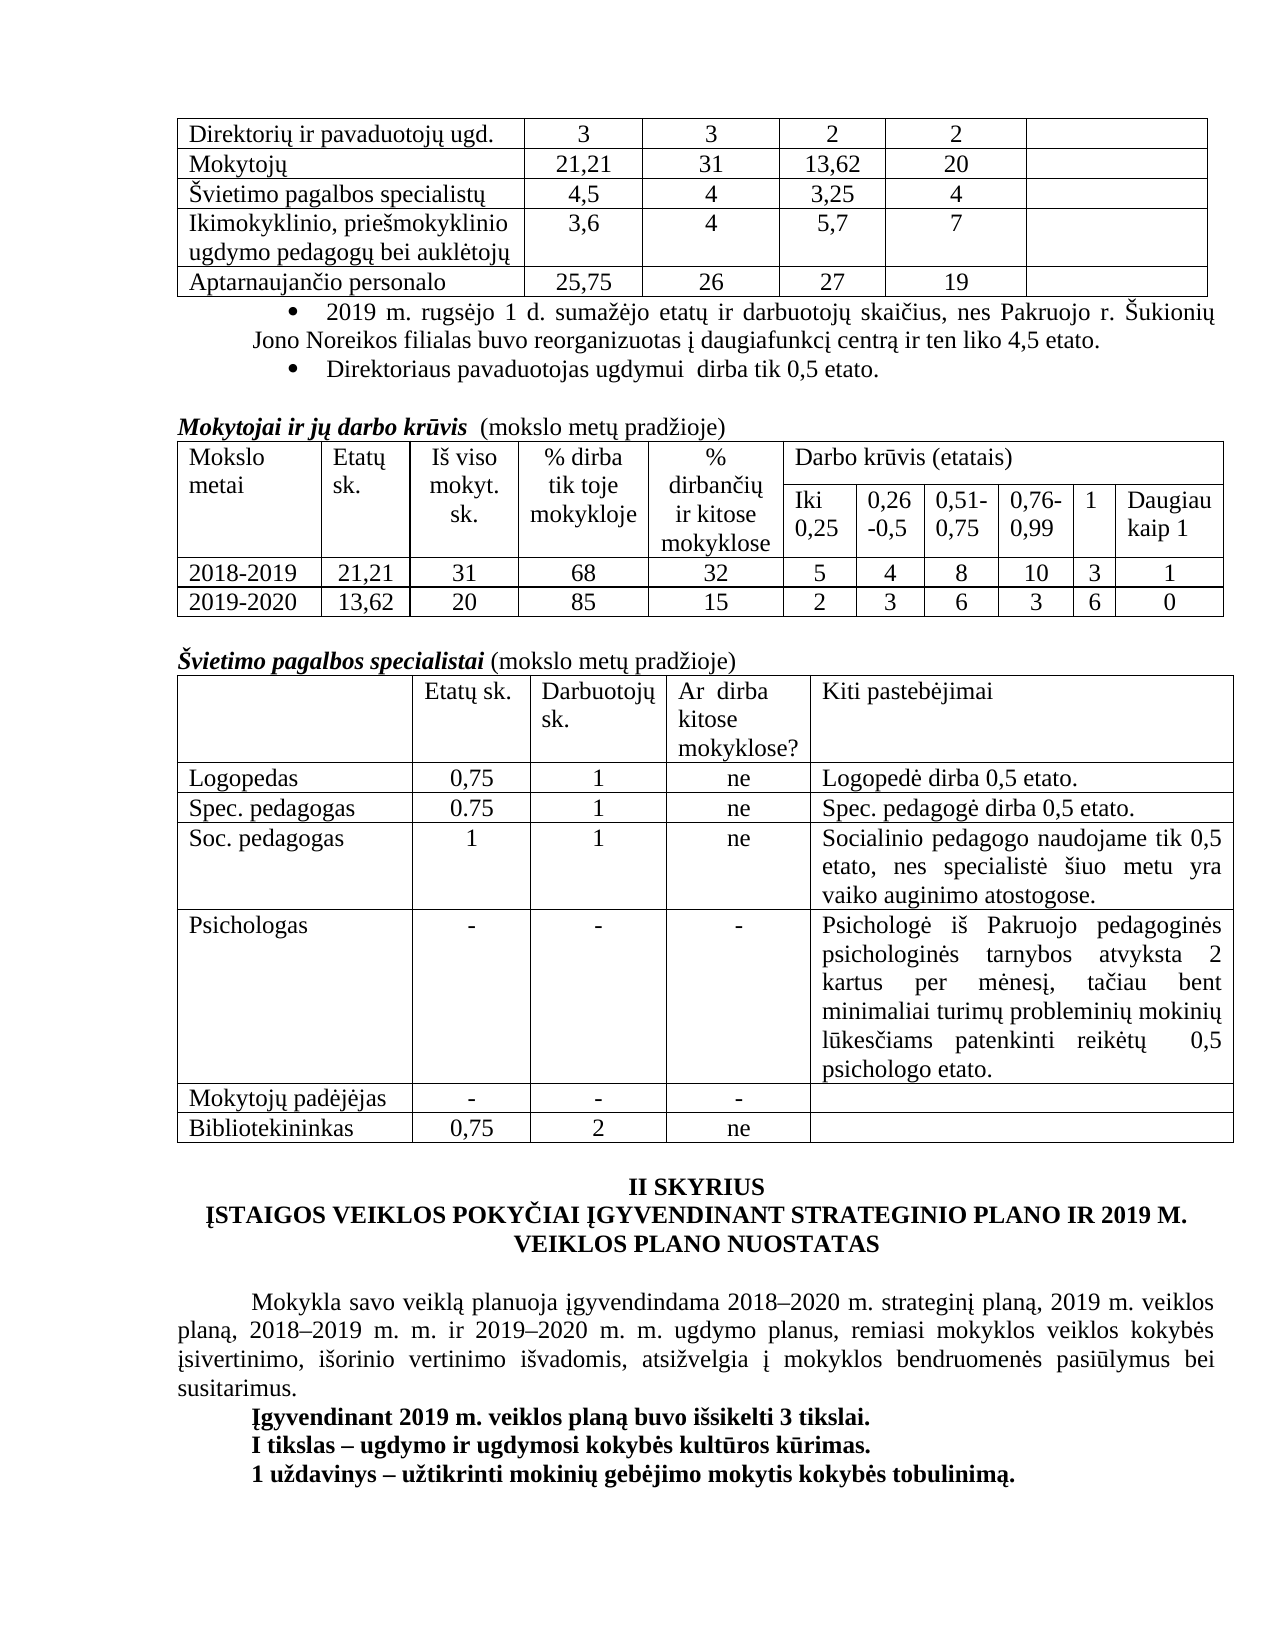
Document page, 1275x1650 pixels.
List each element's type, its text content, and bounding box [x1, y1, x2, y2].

table_cell - [413, 910, 530, 1082]
table_header % dirba tik toje mokykloje [519, 442, 648, 557]
table_cell - [667, 910, 810, 1082]
table_cell 2 [886, 119, 1026, 148]
table_cell 26 [643, 267, 779, 296]
table_cell 1 [531, 793, 666, 822]
table_header Darbo krūvis (etatais) [784, 442, 1223, 484]
table_cell [1027, 267, 1207, 296]
table_cell [1027, 119, 1207, 148]
table_cell Mokytojų padėjėjas [178, 1084, 412, 1112]
table_cell Spec. pedagogė dirba 0,5 etato. [811, 793, 1233, 822]
table_cell 2019-2020 [178, 588, 321, 616]
table_cell Aptarnaujančio personalo [178, 267, 524, 296]
table_cell 0,26-0,5 [857, 485, 924, 557]
list Direktoriaus pavaduotojas ugdymui dirba tik 0,5 etato. [215, 354, 1216, 383]
text Įgyvendinant 2019 m. veiklos planą buvo išsikelti 3 tikslai. [177, 1402, 1216, 1431]
table_cell Švietimo pagalbos specialistų [178, 179, 524, 207]
table_cell 13,62 [322, 588, 409, 616]
table_cell 0 [1116, 588, 1223, 616]
table_header Mokslo metai [178, 442, 321, 557]
table_cell ne [667, 823, 810, 909]
text Švietimo pagalbos specialistai (mokslo metų pradžioje) [177, 646, 1216, 675]
table_cell Iki 0,25 [784, 485, 856, 557]
table_cell 0,76- 0,99 [999, 485, 1073, 557]
table_cell 4 [886, 179, 1026, 207]
table_cell Psichologė iš Pakruojo pedagoginės psichologinės tarnybos atvyksta 2 kartus per mėnesį, tačiau bent minimaliai turimų probleminių mokinių lūkesčiams patenkinti reikėtų 0,5 psichologo etato. [811, 910, 1233, 1082]
table_cell Bibliotekininkas [178, 1113, 412, 1142]
table_cell Ikimokyklinio, priešmokyklinio ugdymo pedagogų bei auklėtojų [178, 209, 524, 266]
table_cell - [531, 1084, 666, 1112]
table_header % dirbančių ir kitose mokyklose [649, 442, 783, 557]
table_cell [1027, 209, 1207, 266]
table_cell Logopedas [178, 763, 412, 792]
table_cell 0,75 [413, 763, 530, 792]
table_cell [1027, 179, 1207, 207]
table_cell 15 [649, 588, 783, 616]
table_cell Daugiau kaip 1 [1116, 485, 1223, 557]
table_cell 25,75 [525, 267, 642, 296]
table_cell - [531, 910, 666, 1082]
table_cell 2018-2019 [178, 558, 321, 586]
table_cell Logopedė dirba 0,5 etato. [811, 763, 1233, 792]
table_cell 4 [643, 179, 779, 207]
table_cell 0,75 [413, 1113, 530, 1142]
table_cell 5,7 [780, 209, 885, 266]
table_cell 32 [649, 558, 783, 586]
table_cell Direktorių ir pavaduotojų ugd. [178, 119, 524, 148]
table_header [178, 676, 412, 762]
table_cell 19 [886, 267, 1026, 296]
table_cell 0,51- 0,75 [925, 485, 998, 557]
table_cell 4 [857, 558, 924, 586]
table_cell 85 [519, 588, 648, 616]
table_cell 3,25 [780, 179, 885, 207]
table_cell Mokytojų [178, 149, 524, 178]
table_header Darbuotojų sk. [531, 676, 666, 762]
table_cell 1 [531, 823, 666, 909]
text Mokytojai ir jų darbo krūvis (mokslo metų pradžioje) [177, 412, 1216, 441]
table_cell Socialinio pedagogo naudojame tik 0,5 etato, nes specialistė šiuo metu yra vaiko auginimo atostogose. [811, 823, 1233, 909]
table_cell 27 [780, 267, 885, 296]
table_cell ne [667, 793, 810, 822]
table_cell 31 [411, 558, 518, 586]
table_cell - [667, 1084, 810, 1112]
table_cell 31 [643, 149, 779, 178]
table_cell 5 [784, 558, 856, 586]
table_cell - [413, 1084, 530, 1112]
table_cell 1 [1116, 558, 1223, 586]
table_cell Soc. pedagogas [178, 823, 412, 909]
table_header Kiti pastebėjimai [811, 676, 1233, 762]
table_cell 3 [643, 119, 779, 148]
table_header Ar dirba kitose mokyklose? [667, 676, 810, 762]
table_cell [811, 1084, 1233, 1112]
table_cell 10 [999, 558, 1073, 586]
table_cell 6 [925, 588, 998, 616]
table_cell 4,5 [525, 179, 642, 207]
table_cell 3 [999, 588, 1073, 616]
table_header Etatų sk. [413, 676, 530, 762]
text 1 uždavinys – užtikrinti mokinių gebėjimo mokytis kokybės tobulinimą. [177, 1459, 1216, 1488]
table_cell 20 [411, 588, 518, 616]
table_header Etatų sk. [322, 442, 409, 557]
table_cell Spec. pedagogas [178, 793, 412, 822]
table_cell 1 [413, 823, 530, 909]
table_cell 6 [1074, 588, 1115, 616]
table_cell ne [667, 1113, 810, 1142]
table_cell 2 [780, 119, 885, 148]
table_cell 1 [531, 763, 666, 792]
table_cell 13,62 [780, 149, 885, 178]
table_cell 1 [1074, 485, 1115, 557]
table_cell [1027, 149, 1207, 178]
table_cell 3 [525, 119, 642, 148]
table_cell 3 [857, 588, 924, 616]
table_cell 2 [531, 1113, 666, 1142]
table_cell 0.75 [413, 793, 530, 822]
table_cell 21,21 [322, 558, 409, 586]
table_cell Psichologas [178, 910, 412, 1082]
table_cell ne [667, 763, 810, 792]
table_cell 3 [1074, 558, 1115, 586]
table_cell 3,6 [525, 209, 642, 266]
text II SKYRIUS [177, 1172, 1216, 1201]
text ĮSTAIGOS VEIKLOS POKYČIAI ĮGYVENDINANT STRATEGINIO PLANO IR 2019 M. VEIKLOS PLANO NUOSTATAS [177, 1201, 1216, 1258]
text Mokykla savo veiklą planuoja įgyvendindama 2018–2020 m. strateginį planą, 2019 m. veiklos planą, 2018–2019 m. m. ir 2019–2020 m. m. ugdymo planus, remiasi mokyklos veiklos kokybės įsivertinimo, išorinio vertinimo išvadomis, atsižvelgia į mokyklos bendruomenės pasiūlymus bei susitarimus. [177, 1287, 1216, 1402]
table_cell 4 [643, 209, 779, 266]
table_cell 2 [784, 588, 856, 616]
text I tikslas – ugdymo ir ugdymosi kokybės kultūros kūrimas. [177, 1431, 1216, 1459]
table_cell 8 [925, 558, 998, 586]
table_cell 7 [886, 209, 1026, 266]
list 2019 m. rugsėjo 1 d. sumažėjo etatų ir darbuotojų skaičius, nes Pakruojo r. Šukionių Jono Noreikos filialas buvo reorganizuotas į daugiafunkcį centrą ir ten liko 4,5 etato. [215, 297, 1216, 354]
table_cell 21,21 [525, 149, 642, 178]
table_cell 68 [519, 558, 648, 586]
table_cell [811, 1113, 1233, 1142]
table_header Iš viso mokyt. sk. [411, 442, 518, 557]
table_cell 20 [886, 149, 1026, 178]
